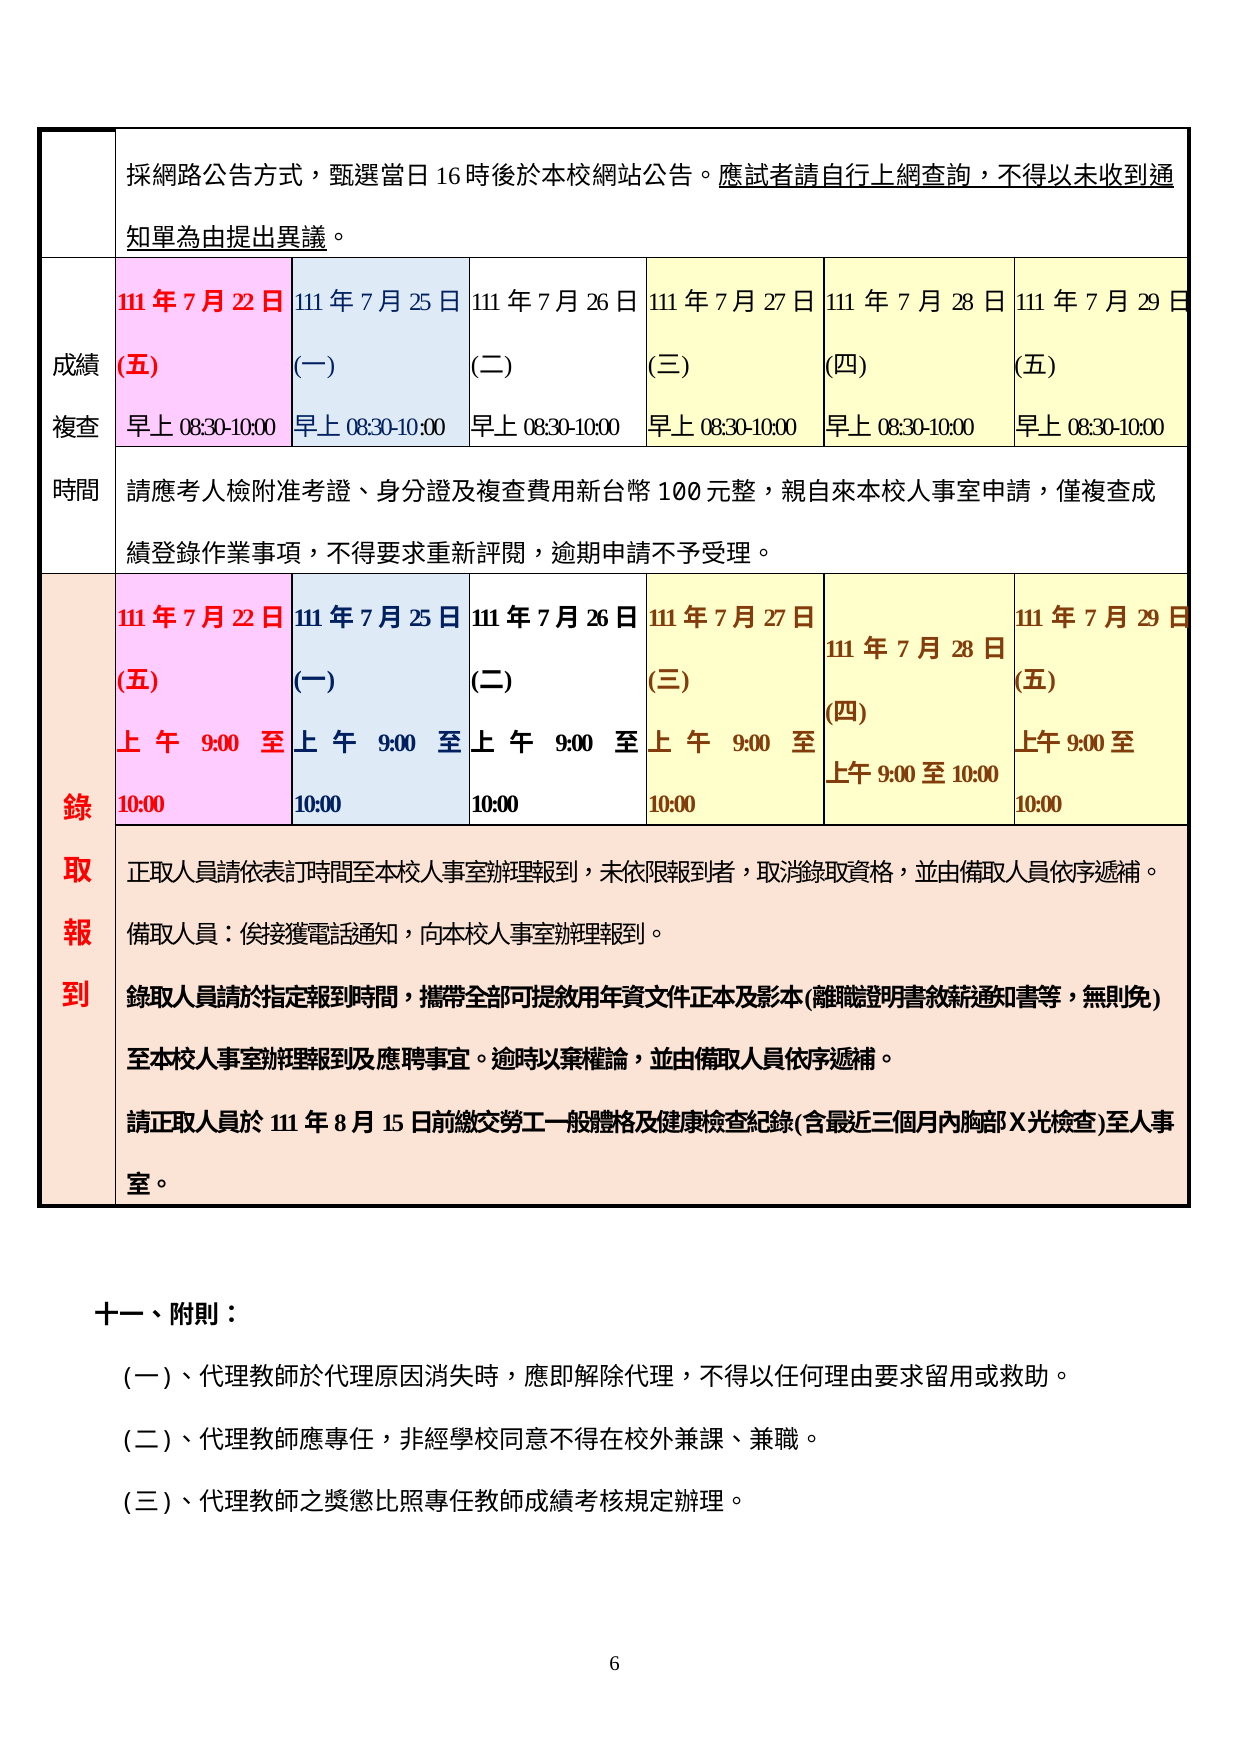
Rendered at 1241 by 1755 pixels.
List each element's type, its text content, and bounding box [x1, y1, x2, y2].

table_cell 111年7月22日(五) 上午9:00至10:00 [116, 574, 291, 824]
table_cell 111年7月28日(四) 上午9:00至10:00 [825, 574, 1014, 824]
table_cell 111年7月22日(五) 早上08:30-10:00 [116, 258, 291, 446]
table_cell 111年7月26日(二) 上午9:00至10:00 [470, 574, 646, 824]
table_cell 111年7月29日(五) 上午9:00至10:00 [1015, 574, 1187, 824]
table_cell 111年7月25日(一) 早上08:30-10:00 [293, 258, 469, 446]
table_cell 錄取報到 [42, 574, 115, 1204]
table_cell 111年7月28日(四) 早上08:30-10:00 [825, 258, 1014, 446]
table_cell [42, 132, 115, 257]
table_cell 111年7月27日(三) 上午9:00至10:00 [647, 574, 823, 824]
table_cell 採網路公告方式，甄選當日16時後於本校網站公告。應試者請自行上網查詢，不得以未收到通知單為由提出異議。 [116, 129, 1187, 257]
text (二)、代理教師應專任，非經學校同意不得在校外兼課、兼職。 [94, 1396, 1134, 1458]
table_cell 111年7月27日(三) 早上08:30-10:00 [647, 258, 823, 446]
table_cell 請應考人檢附准考證、身分證及複查費用新台幣100元整，親自來本校人事室申請，僅複查成績登錄作業事項，不得要求重新評閱，逾期申請不予受理。 [116, 447, 1187, 572]
table_cell 111年7月26日(二) 早上08:30-10:00 [470, 258, 646, 446]
table_cell 111年7月25日(一) 上午9:00至10:00 [293, 574, 469, 824]
text (三)、代理教師之獎懲比照專任教師成績考核規定辦理。 [94, 1458, 1134, 1521]
table_cell 成績 複查 時間 [42, 258, 115, 572]
text 十一、附則： [94, 1271, 1134, 1333]
table_cell 111年7月29日(五) 早上08:30-10:00 [1015, 258, 1187, 446]
table_cell 正取人員請依表訂時間至本校人事室辦理報到，未依限報到者，取消錄取資格，並由備取人員依序遞補。 備取人員：俟接獲電話通知，向本校人事室辦理報到。 錄取人員請於指定報到時間，攜帶全部可提敘用年資文件正本及影本(離職證明書敘薪通知書等，無則免)至本校人事室辦理報到及應聘事宜。逾時以棄權論，並由備取人員依序遞補。 請正取人員於111年8月15日前繳交勞工一般體格及健康檢查紀錄(含最近三個月內胸部Ｘ光檢查)至人事室。 [116, 826, 1187, 1204]
text (一)、代理教師於代理原因消失時，應即解除代理，不得以任何理由要求留用或救助。 [94, 1333, 1134, 1396]
